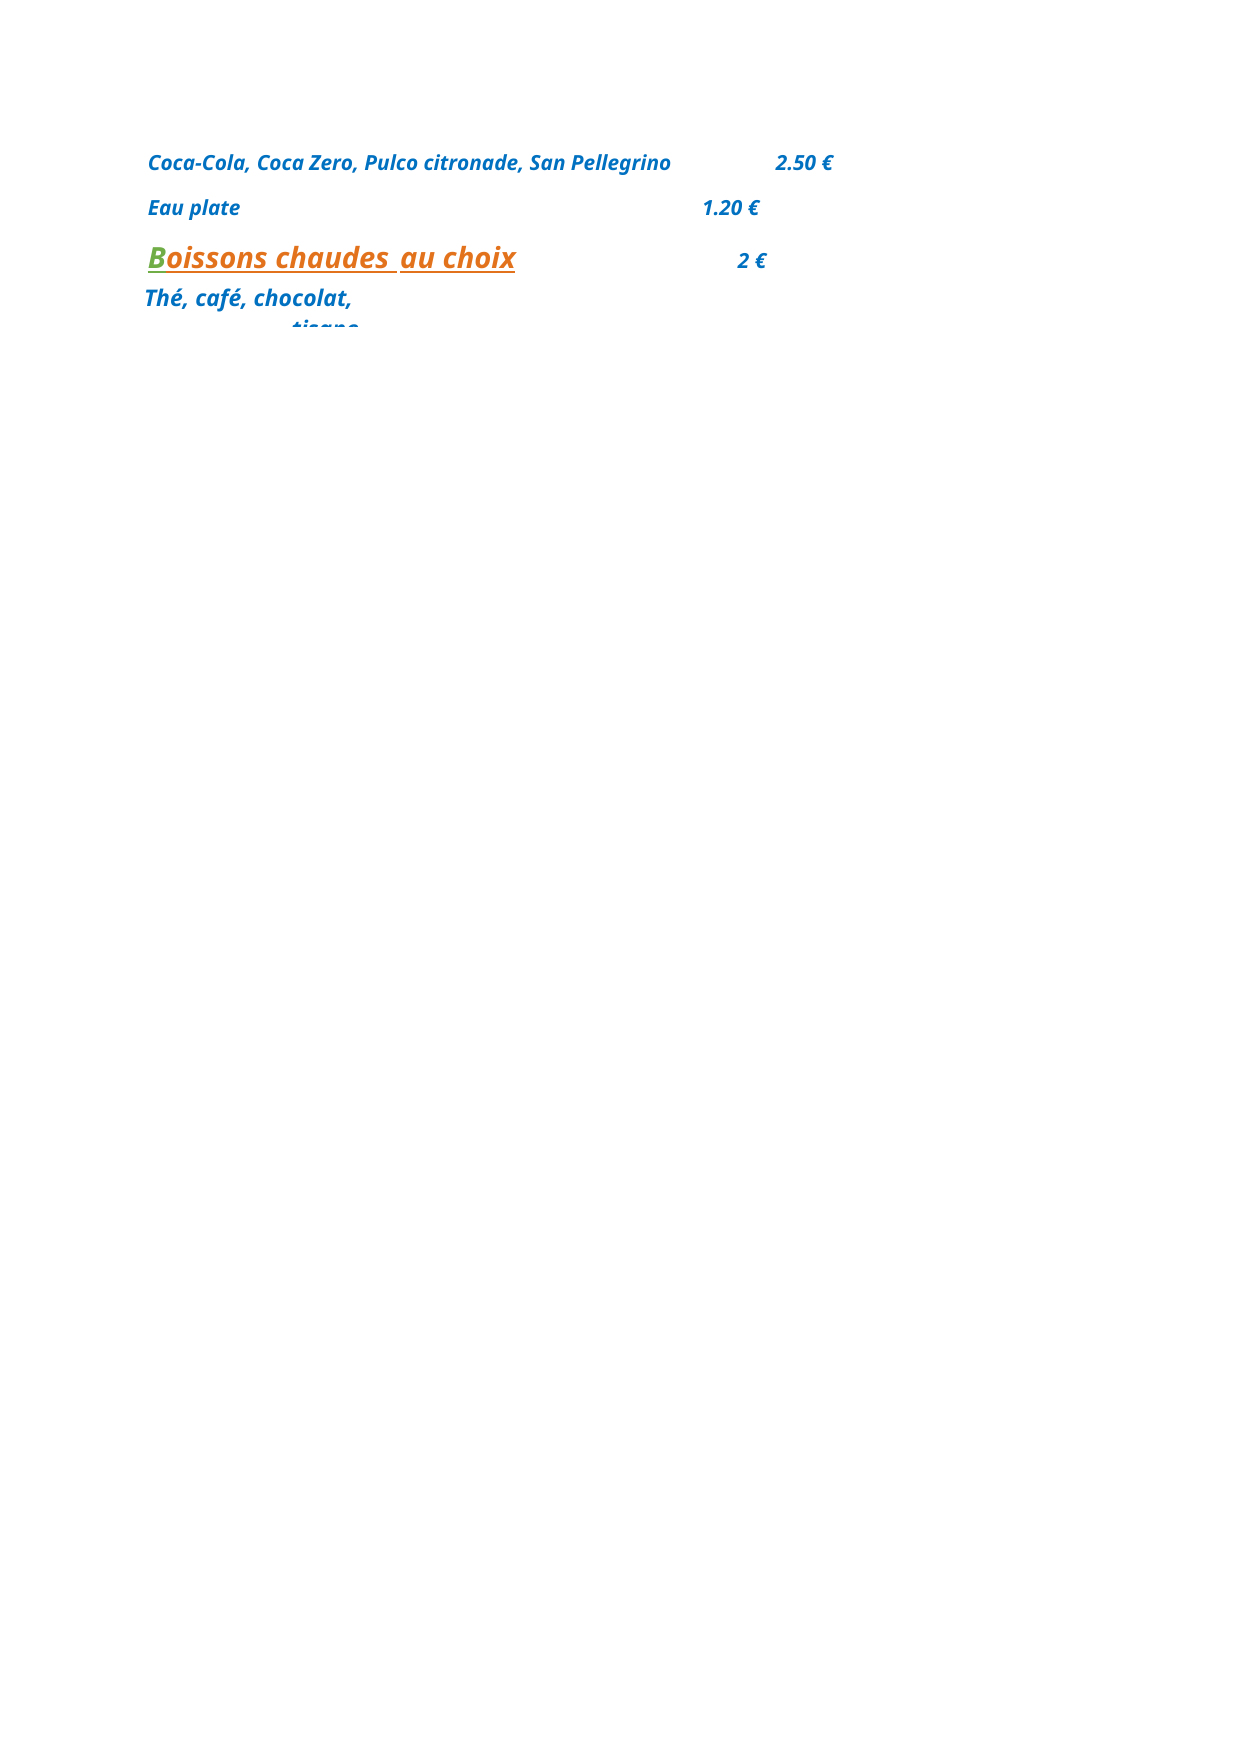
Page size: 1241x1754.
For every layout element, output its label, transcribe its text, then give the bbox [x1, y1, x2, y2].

text Boissons chaudes au choix 2 € [129, 238, 1093, 334]
text Thé, café, chocolat, tisane [144, 282, 406, 326]
text Eau plate 1.20 € [148, 193, 1093, 221]
text Coca-Cola, Coca Zero, Pulco citronade, San Pellegrino 2.50 € [148, 148, 1093, 176]
